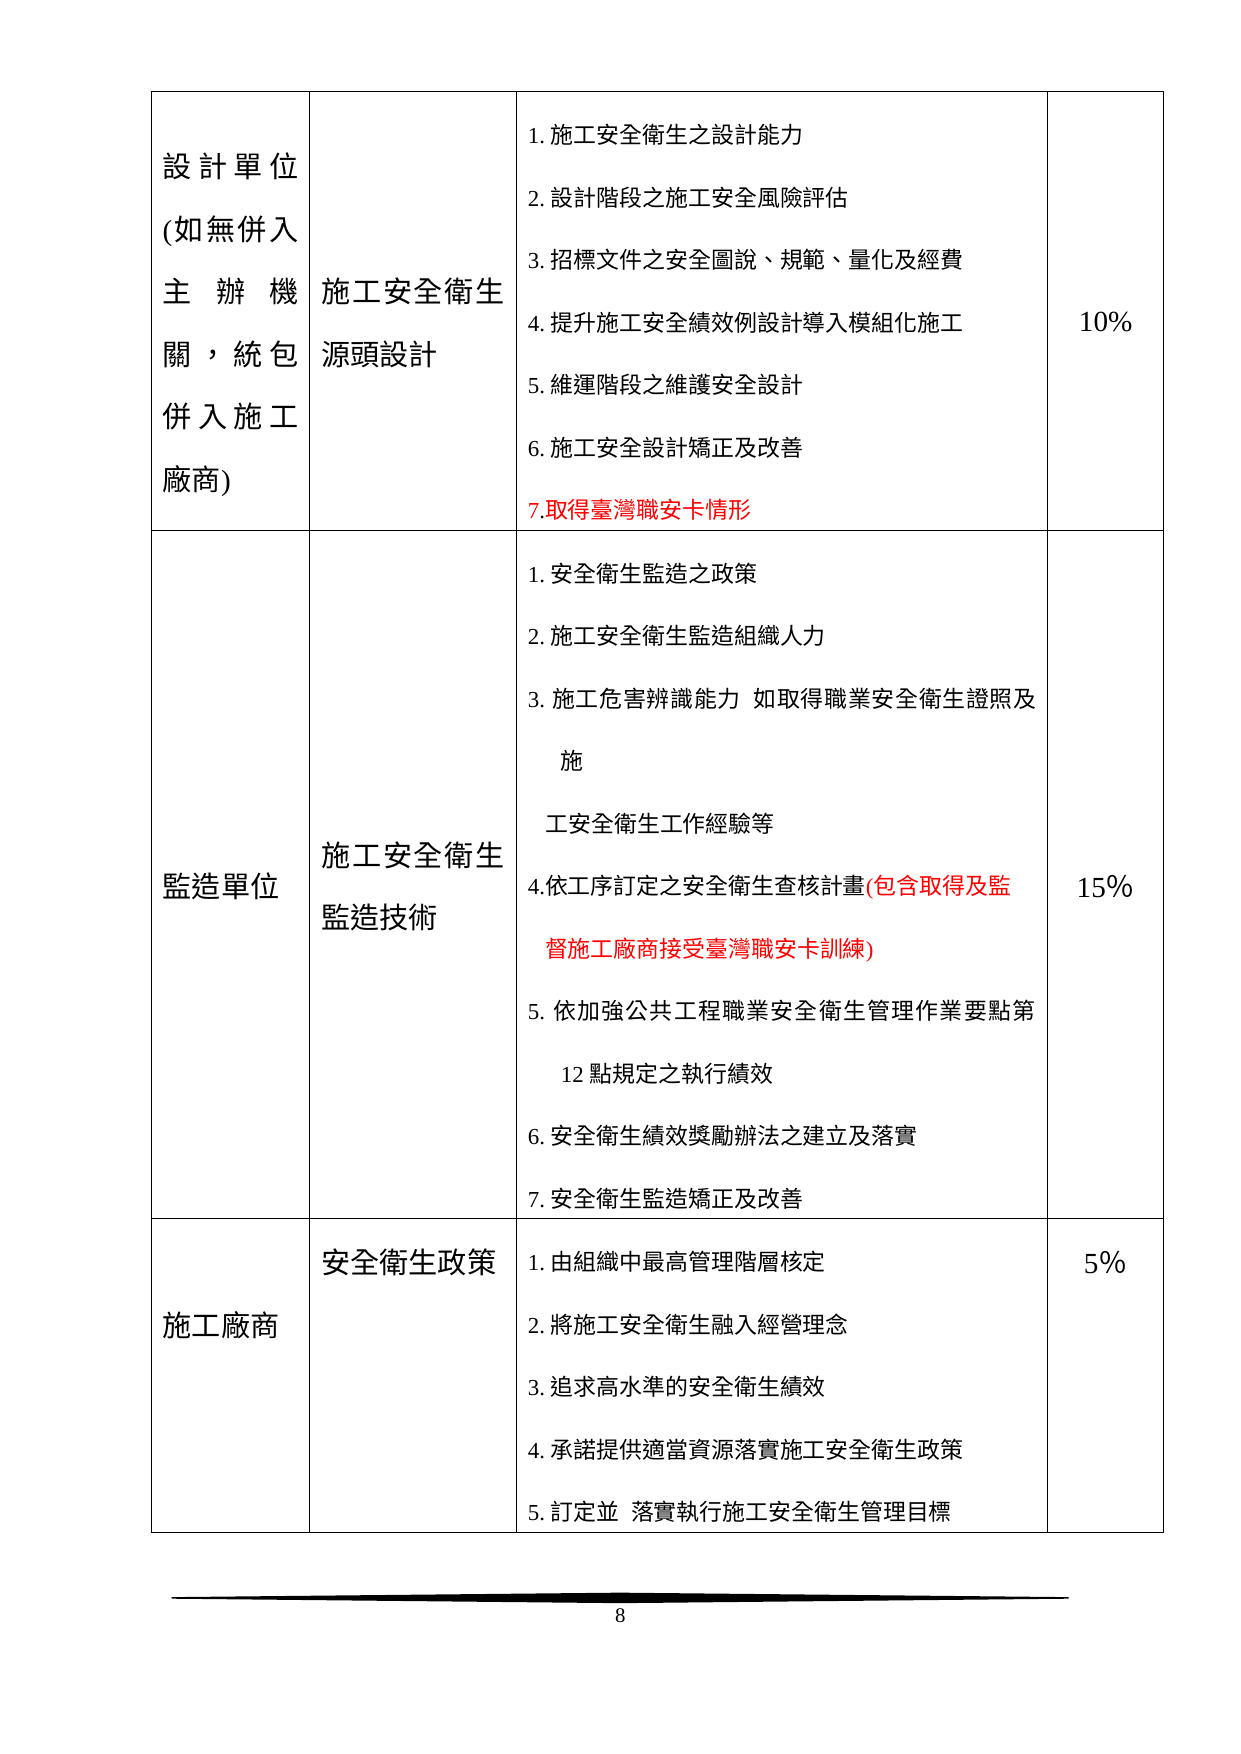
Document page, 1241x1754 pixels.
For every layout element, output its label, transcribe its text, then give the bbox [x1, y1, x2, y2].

table_cell 1. 施工安全衛生之設計能力 2. 設計階段之施工安全風險評估 3. 招標文件之安全圖說、規範、量化及經費 4. 提升施工安全績效例設計導入模組化施工 5. 維運階段之維護安全設計 6. 施工安全設計矯正及改善 7.取得臺灣職安卡情形 [517, 92, 1047, 529]
table_cell 10% [1048, 92, 1163, 529]
table_cell 1. 由組織中最高管理階層核定 2. 將施工安全衛生融入經營理念 3. 追求高水準的安全衛生績效 4. 承諾提供適當資源落實施工安全衛生政策 5. 訂定並 落實執行施工安全衛生管理目標 [517, 1219, 1047, 1532]
table_cell 設計單位(如無併入主辦機關，統包併入施工廠商) [152, 92, 309, 529]
table_cell 施工安全衛生源頭設計 [310, 92, 516, 529]
table_cell 施工安全衛生監造技術 [310, 531, 516, 1218]
table_cell 監造單位 [152, 531, 309, 1218]
table_cell 15％ [1048, 531, 1163, 1218]
table_cell 安全衛生政策 [310, 1219, 516, 1532]
table_cell 1. 安全衛生監造之政策 2. 施工安全衛生監造組織人力 3. 施工危害辨識能力 如取得職業安全衛生證照及施 工安全衛生工作經驗等 4.依工序訂定之安全衛生查核計畫(包含取得及監 督施工廠商接受臺灣職安卡訓練) 5. 依加強公共工程職業安全衛生管理作業要點第 12 點規定之執行績效 6. 安全衛生績效獎勵辦法之建立及落實 7. 安全衛生監造矯正及改善 [517, 531, 1047, 1218]
table_cell 施工廠商 [152, 1219, 309, 1532]
table_cell 5％ [1048, 1219, 1163, 1532]
